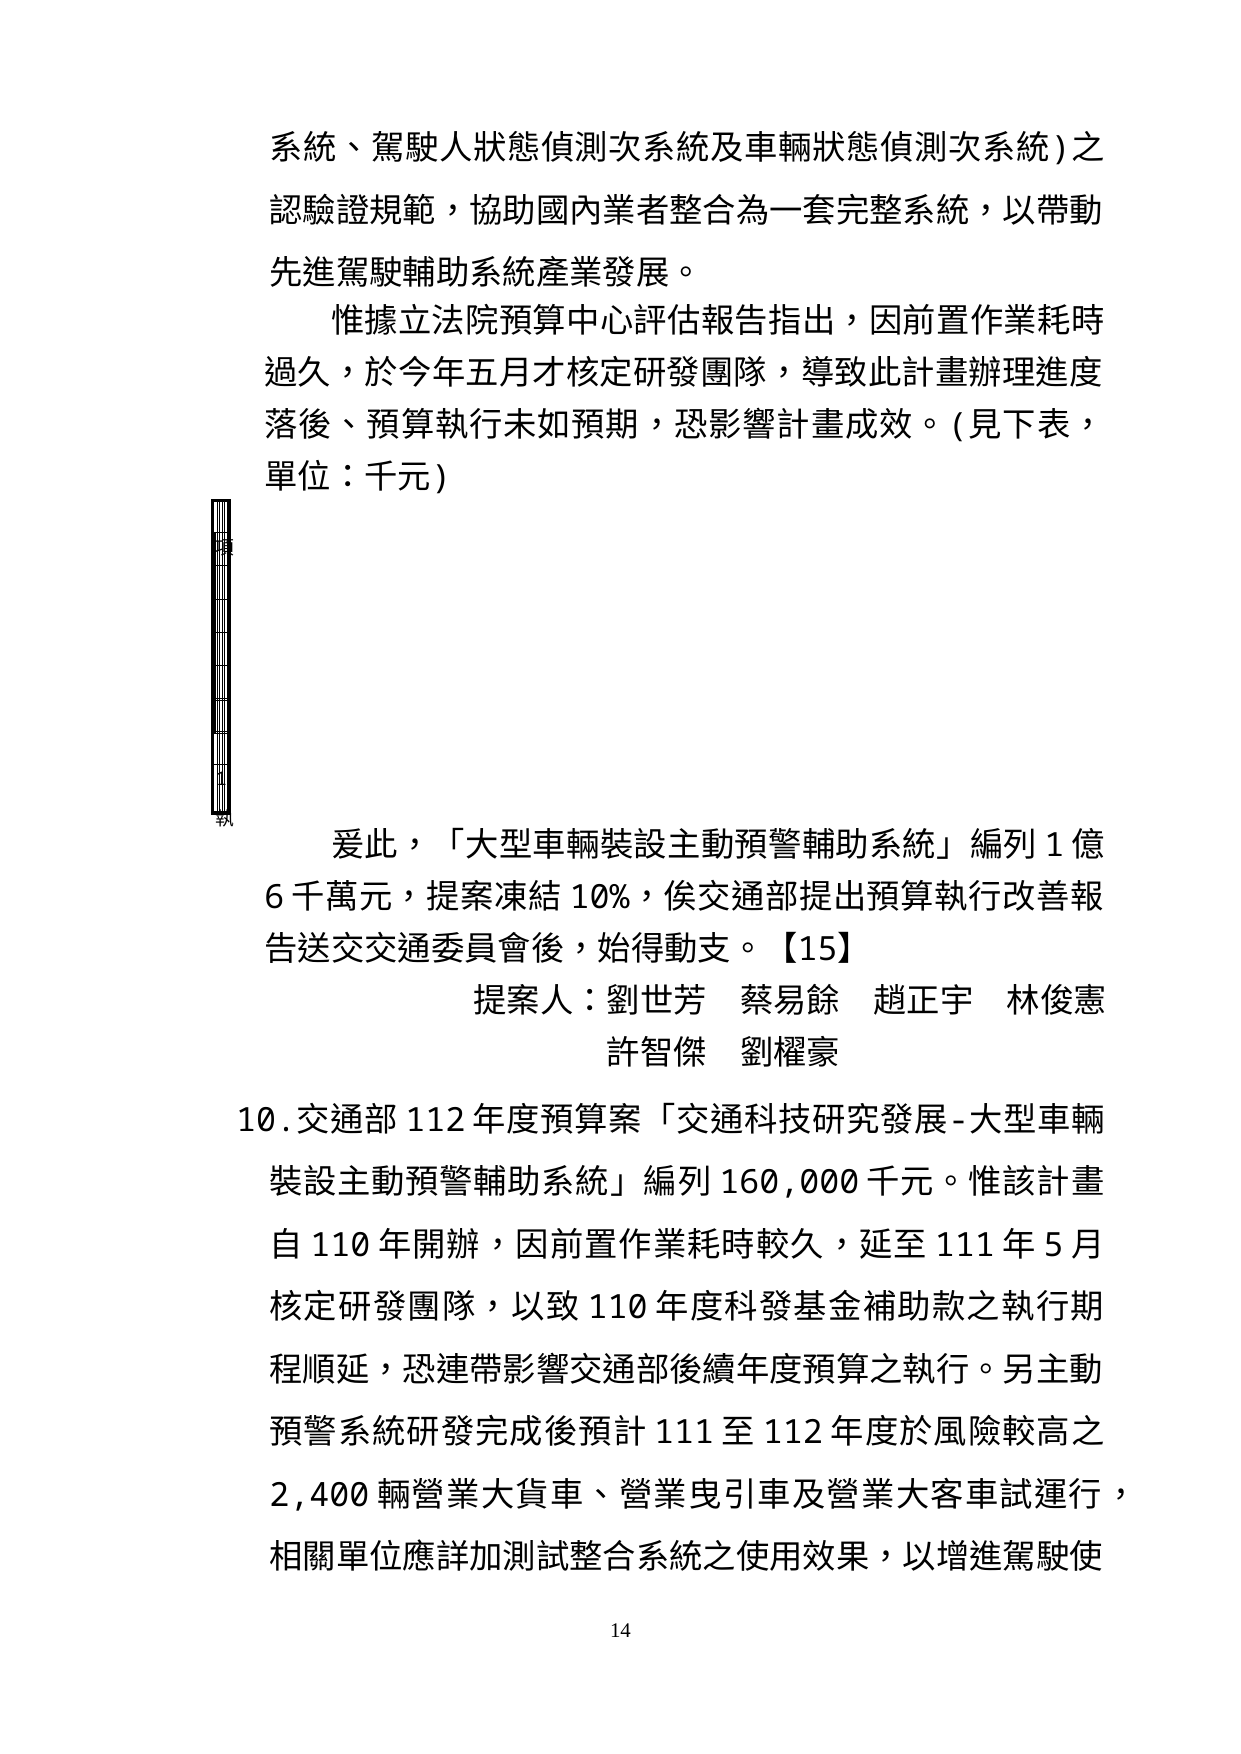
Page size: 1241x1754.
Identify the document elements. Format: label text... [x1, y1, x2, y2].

subtitle 系統、駕駛人狀態偵測次系統及車輛狀態偵測次系統)之認驗證規範，協助國內業者整合為一套完整系統，以帶動先進駕駛輔助系統產業發展。 [236, 103, 1104, 291]
subtitle 10.交通部112年度預算案「交通科技研究發展-大型車輛裝設主動預警輔助系統」編列160,000千元。惟該計畫自110年開辦，因前置作業耗時較久，延至111年5月核定研發團隊，以致110年度科發基金補助款之執行期程順延，恐連帶影響交通部後續年度預算之執行。另主動預警系統研發完成後預計111至112年度於風險較高之2,400輛營業大貨車、營業曳引車及營業大客車試運行，相關單位應詳加測試整合系統之使用效果，以增進駕駛使用意願，提升用路安全。爰此，建議凍結該項預算10%，俟交通部就「大型車輛裝設主動預警輔助系統之辦理情形、預算執行改善狀況、後續效益評估及執行方針」，向交通委員會提出書面報告，經同意後，始得動支。【16】 [236, 1075, 1104, 1575]
text 惟據立法院預算中心評估報告指出，因前置作業耗時過久，於今年五月才核定研發團隊，導致此計畫辦理進度落後、預算執行未如預期，恐影響計畫成效。(見下表，單位：千元) [264, 291, 1104, 499]
text 提案人：劉世芳 蔡易餘 趙正宇 林俊憲 許智傑 劉櫂豪 [473, 971, 1117, 1075]
text 爰此，「大型車輛裝設主動預警輔助系統」編列1億6千萬元，提案凍結10%，俟交通部提出預算執行改善報告送交交通委員會後，始得動支。【15】 [264, 814, 1104, 971]
